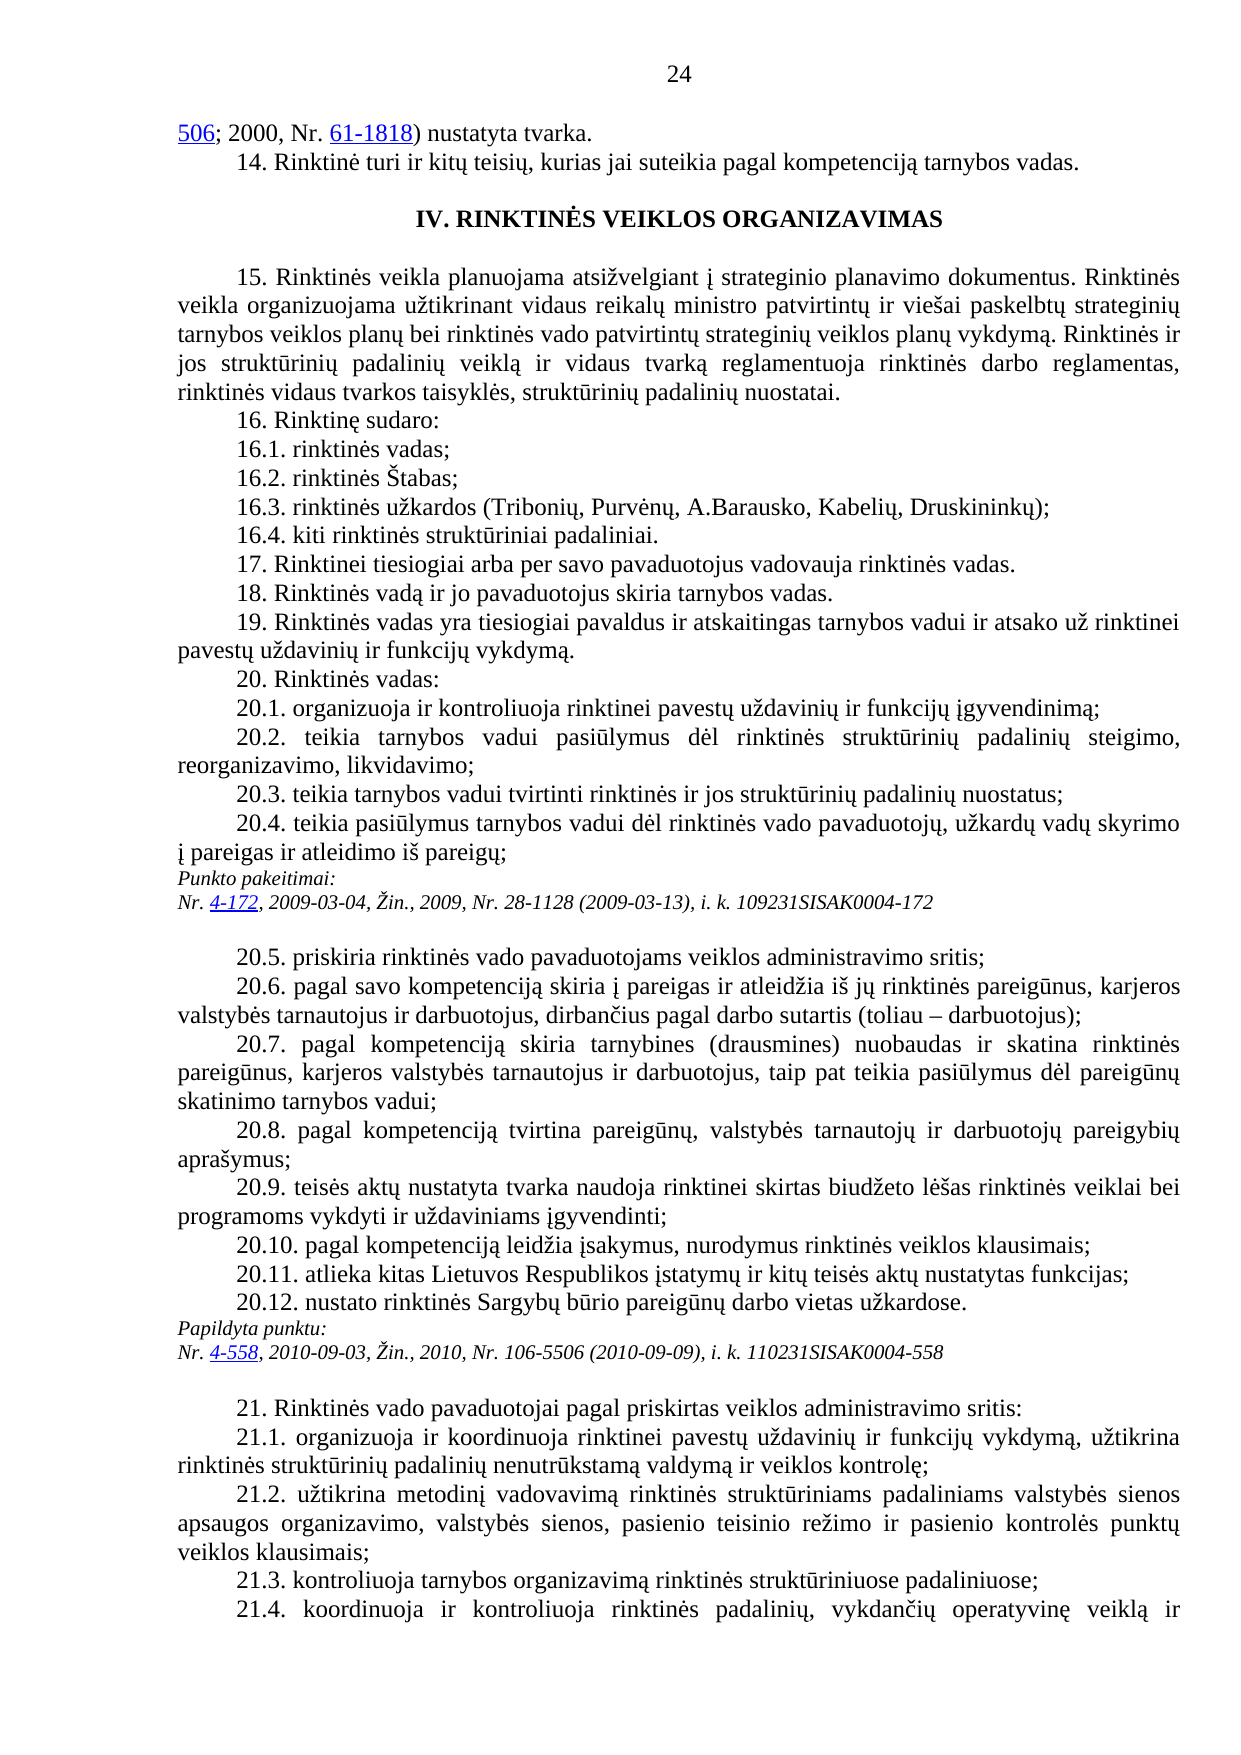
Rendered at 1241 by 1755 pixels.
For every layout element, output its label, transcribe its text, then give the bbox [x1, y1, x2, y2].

text 20.1. organizuoja ir kontroliuoja rinktinei pavestų uždavinių ir funkcijų įgyvendinimą; [177, 693, 1181, 722]
text 21.3. kontroliuoja tarnybos organizavimą rinktinės struktūriniuose padaliniuose; [177, 1566, 1181, 1594]
text 21.2. užtikrina metodinį vadovavimą rinktinės struktūriniams padaliniams valstybės sienos apsaugos organizavimo, valstybės sienos, pasienio teisinio režimo ir pasienio kontrolės punktų veiklos klausimais; [177, 1479, 1181, 1566]
text 16.3. rinktinės užkardos (Tribonių, Purvėnų, A.Barausko, Kabelių, Druskininkų); [177, 492, 1181, 521]
text 20.8. pagal kompetenciją tvirtina pareigūnų, valstybės tarnautojų ir darbuotojų pareigybių aprašymus; [177, 1115, 1181, 1172]
text 16.4. kiti rinktinės struktūriniai padaliniai. [177, 521, 1181, 549]
text 506; 2000, Nr. 61-1818) nustatyta tvarka. [177, 118, 1181, 147]
text 20.9. teisės aktų nustatyta tvarka naudoja rinktinei skirtas biudžeto lėšas rinktinės veiklai bei programoms vykdyti ir uždaviniams įgyvendinti; [177, 1172, 1181, 1230]
text 20.3. teikia tarnybos vadui tvirtinti rinktinės ir jos struktūrinių padalinių nuostatus; [177, 779, 1181, 808]
text Papildyta punktu: [177, 1316, 1181, 1340]
text 20.7. pagal kompetenciją skiria tarnybines (drausmines) nuobaudas ir skatina rinktinės pareigūnus, karjeros valstybės tarnautojus ir darbuotojus, taip pat teikia pasiūlymus dėl pareigūnų skatinimo tarnybos vadui; [177, 1029, 1181, 1115]
text 19. Rinktinės vadas yra tiesiogiai pavaldus ir atskaitingas tarnybos vadui ir atsako už rinktinei pavestų uždavinių ir funkcijų vykdymą. [177, 607, 1181, 664]
text 20.5. priskiria rinktinės vado pavaduotojams veiklos administravimo sritis; [177, 942, 1181, 971]
text 21.4. koordinuoja ir kontroliuoja rinktinės padalinių, vykdančių operatyvinę veiklą ir [177, 1594, 1181, 1623]
text 20.11. atlieka kitas Lietuvos Respublikos įstatymų ir kitų teisės aktų nustatytas funkcijas; [177, 1259, 1181, 1287]
text 21.1. organizuoja ir koordinuoja rinktinei pavestų uždavinių ir funkcijų vykdymą, užtikrina rinktinės struktūrinių padalinių nenutrūkstamą valdymą ir veiklos kontrolę; [177, 1422, 1181, 1479]
text Nr. 4-558, 2010-09-03, Žin., 2010, Nr. 106-5506 (2010-09-09), i. k. 110231SISAK0004-558 [177, 1340, 1181, 1364]
text 16.1. rinktinės vadas; [177, 434, 1181, 463]
text 20.10. pagal kompetenciją leidžia įsakymus, nurodymus rinktinės veiklos klausimais; [177, 1230, 1181, 1259]
text 18. Rinktinės vadą ir jo pavaduotojus skiria tarnybos vadas. [177, 578, 1181, 607]
text 20.12. nustato rinktinės Sargybų būrio pareigūnų darbo vietas užkardose. [177, 1287, 1181, 1316]
text IV. RINKTINĖS VEIKLOS ORGANIZAVIMAS [177, 204, 1181, 233]
text 16. Rinktinę sudaro: [177, 406, 1181, 434]
text 20.4. teikia pasiūlymus tarnybos vadui dėl rinktinės vado pavaduotojų, užkardų vadų skyrimo į pareigas ir atleidimo iš pareigų; [177, 808, 1181, 866]
text 15. Rinktinės veikla planuojama atsižvelgiant į strateginio planavimo dokumentus. Rinktinės veikla organizuojama užtikrinant vidaus reikalų ministro patvirtintų ir viešai paskelbtų strateginių tarnybos veiklos planų bei rinktinės vado patvirtintų strateginių veiklos planų vykdymą. Rinktinės ir jos struktūrinių padalinių veiklą ir vidaus tvarką reglamentuoja rinktinės darbo reglamentas, rinktinės vidaus tvarkos taisyklės, struktūrinių padalinių nuostatai. [177, 262, 1181, 406]
text 20. Rinktinės vadas: [177, 664, 1181, 693]
text 14. Rinktinė turi ir kitų teisių, kurias jai suteikia pagal kompetenciją tarnybos vadas. [177, 147, 1181, 176]
text 21. Rinktinės vado pavaduotojai pagal priskirtas veiklos administravimo sritis: [177, 1393, 1181, 1422]
text Nr. 4-172, 2009-03-04, Žin., 2009, Nr. 28-1128 (2009-03-13), i. k. 109231SISAK0004-172 [177, 890, 1181, 914]
text 20.2. teikia tarnybos vadui pasiūlymus dėl rinktinės struktūrinių padalinių steigimo, reorganizavimo, likvidavimo; [177, 722, 1181, 779]
text 17. Rinktinei tiesiogiai arba per savo pavaduotojus vadovauja rinktinės vadas. [177, 549, 1181, 578]
text 16.2. rinktinės Štabas; [177, 463, 1181, 492]
text 20.6. pagal savo kompetenciją skiria į pareigas ir atleidžia iš jų rinktinės pareigūnus, karjeros valstybės tarnautojus ir darbuotojus, dirbančius pagal darbo sutartis (toliau – darbuotojus); [177, 971, 1181, 1029]
text Punkto pakeitimai: [177, 866, 1181, 890]
